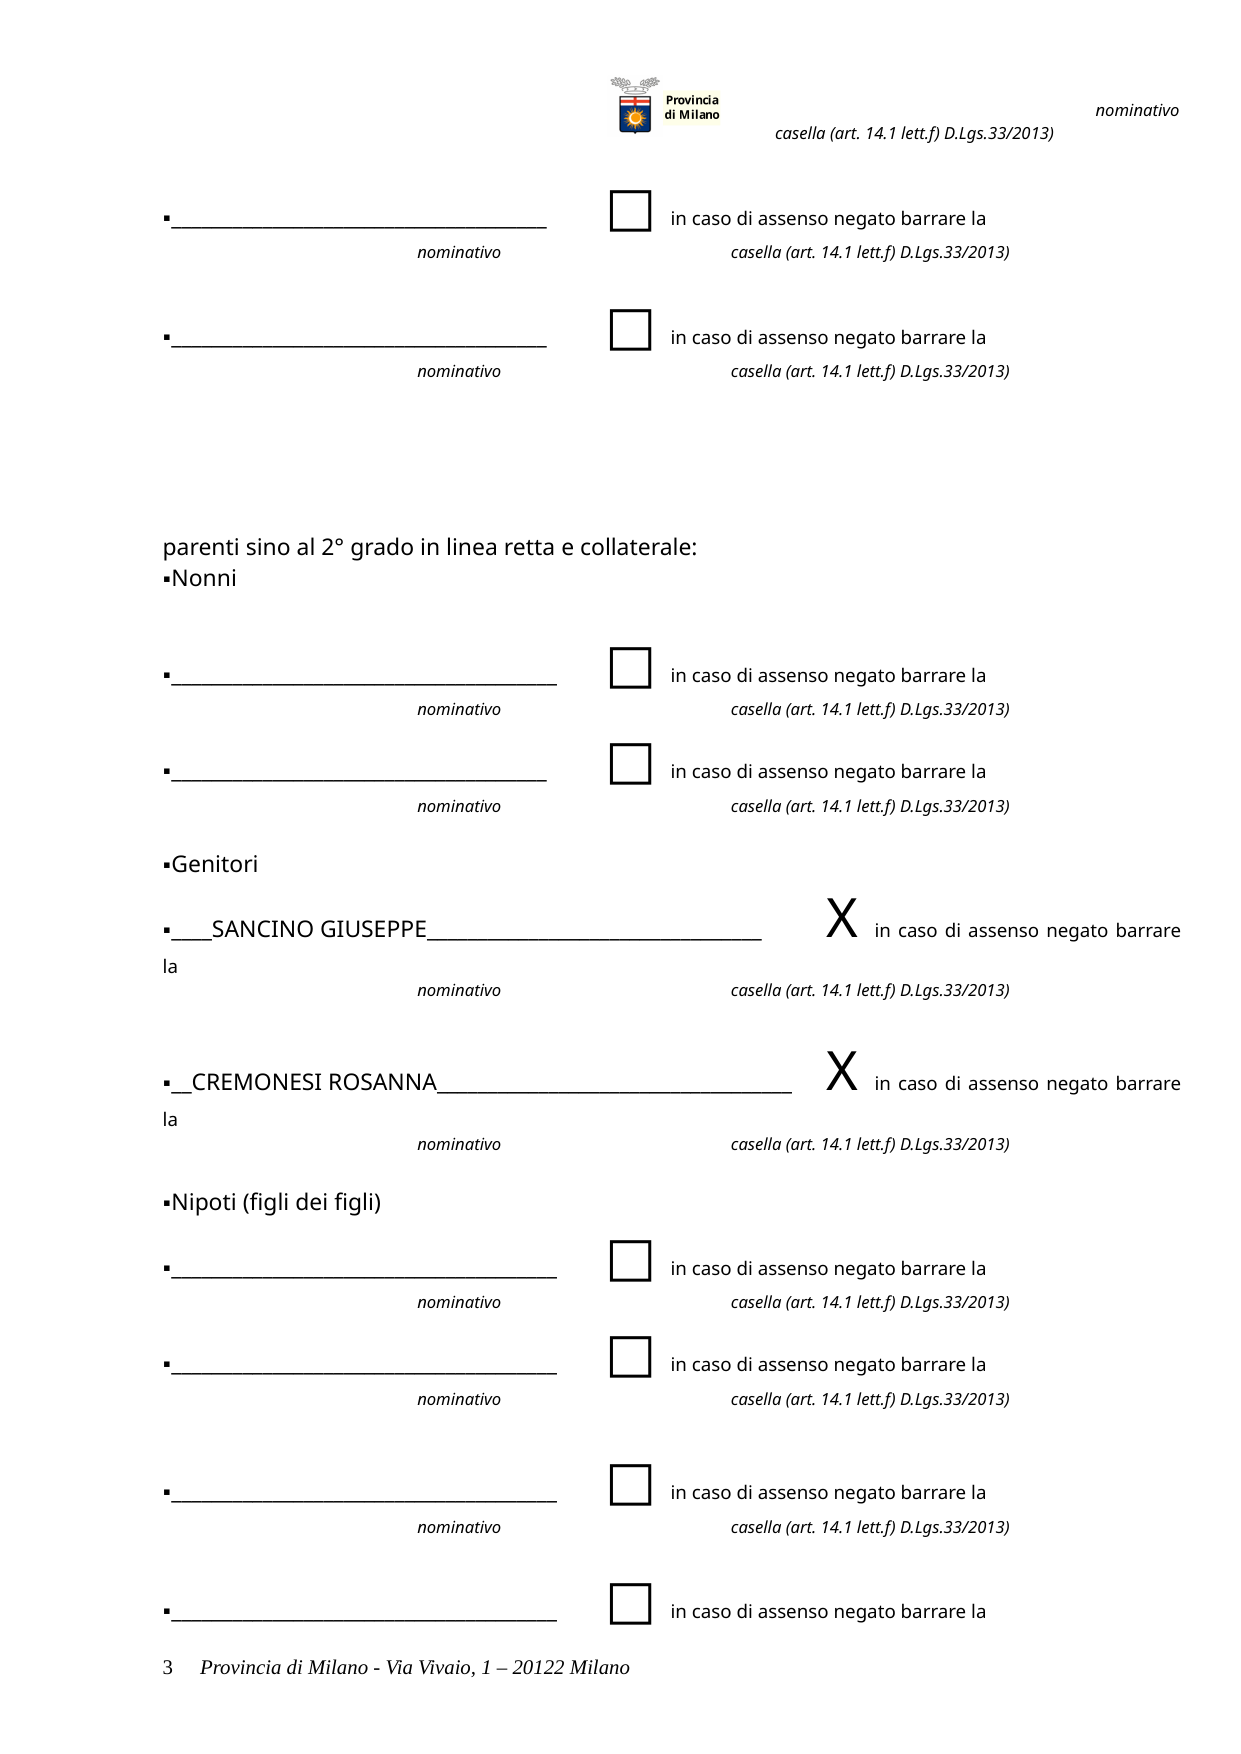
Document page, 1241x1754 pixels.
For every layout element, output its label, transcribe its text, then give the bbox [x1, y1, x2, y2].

text parenti sino al 2° grado in linea retta e collaterale: [162, 531, 1181, 562]
list ______________________________________ □ in caso di assenso negato barrare la [162, 624, 1181, 698]
list _____________________________________ □ in caso di assenso negato barrare la [162, 286, 1181, 360]
list Nipoti (figli dei figli) [162, 1186, 1181, 1217]
list ______________________________________ □ in caso di assenso negato barrare la [162, 1561, 1181, 1634]
text nominativo casella (art. 14.1 lett.f) D.Lgs.33/2013) [200, 1515, 1181, 1538]
list __CREMONESI ROSANNA___________________________________ X in caso di assenso negato barrare la [162, 1033, 1181, 1132]
text nominativo casella (art. 14.1 lett.f) D.Lgs.33/2013) [200, 1291, 1181, 1314]
list ____SANCINO GIUSEPPE_________________________________ X in caso di assenso negato barrare la [162, 880, 1181, 979]
list _____________________________________ □ in caso di assenso negato barrare la [162, 721, 1181, 794]
list ______________________________________ □ in caso di assenso negato barrare la [162, 1442, 1181, 1515]
text nominativo casella (art. 14.1 lett.f) D.Lgs.33/2013) [200, 979, 1181, 1002]
text nominativo casella (art. 14.1 lett.f) D.Lgs.33/2013) [200, 794, 1181, 817]
list ______________________________________ □ in caso di assenso negato barrare la [162, 1217, 1181, 1291]
text nominativo casella (art. 14.1 lett.f) D.Lgs.33/2013) [200, 99, 1181, 144]
text nominativo casella (art. 14.1 lett.f) D.Lgs.33/2013) [200, 241, 1181, 264]
text nominativo casella (art. 14.1 lett.f) D.Lgs.33/2013) [200, 360, 1181, 383]
list ______________________________________ □ in caso di assenso negato barrare la [162, 1314, 1181, 1388]
text nominativo casella (art. 14.1 lett.f) D.Lgs.33/2013) [200, 1388, 1181, 1410]
list _____________________________________ □ in caso di assenso negato barrare la [162, 167, 1181, 241]
list Genitori [162, 848, 1181, 880]
text nominativo casella (art. 14.1 lett.f) D.Lgs.33/2013) [200, 1132, 1181, 1155]
list Nonni [162, 562, 1181, 593]
text nominativo casella (art. 14.1 lett.f) D.Lgs.33/2013) [200, 698, 1181, 721]
